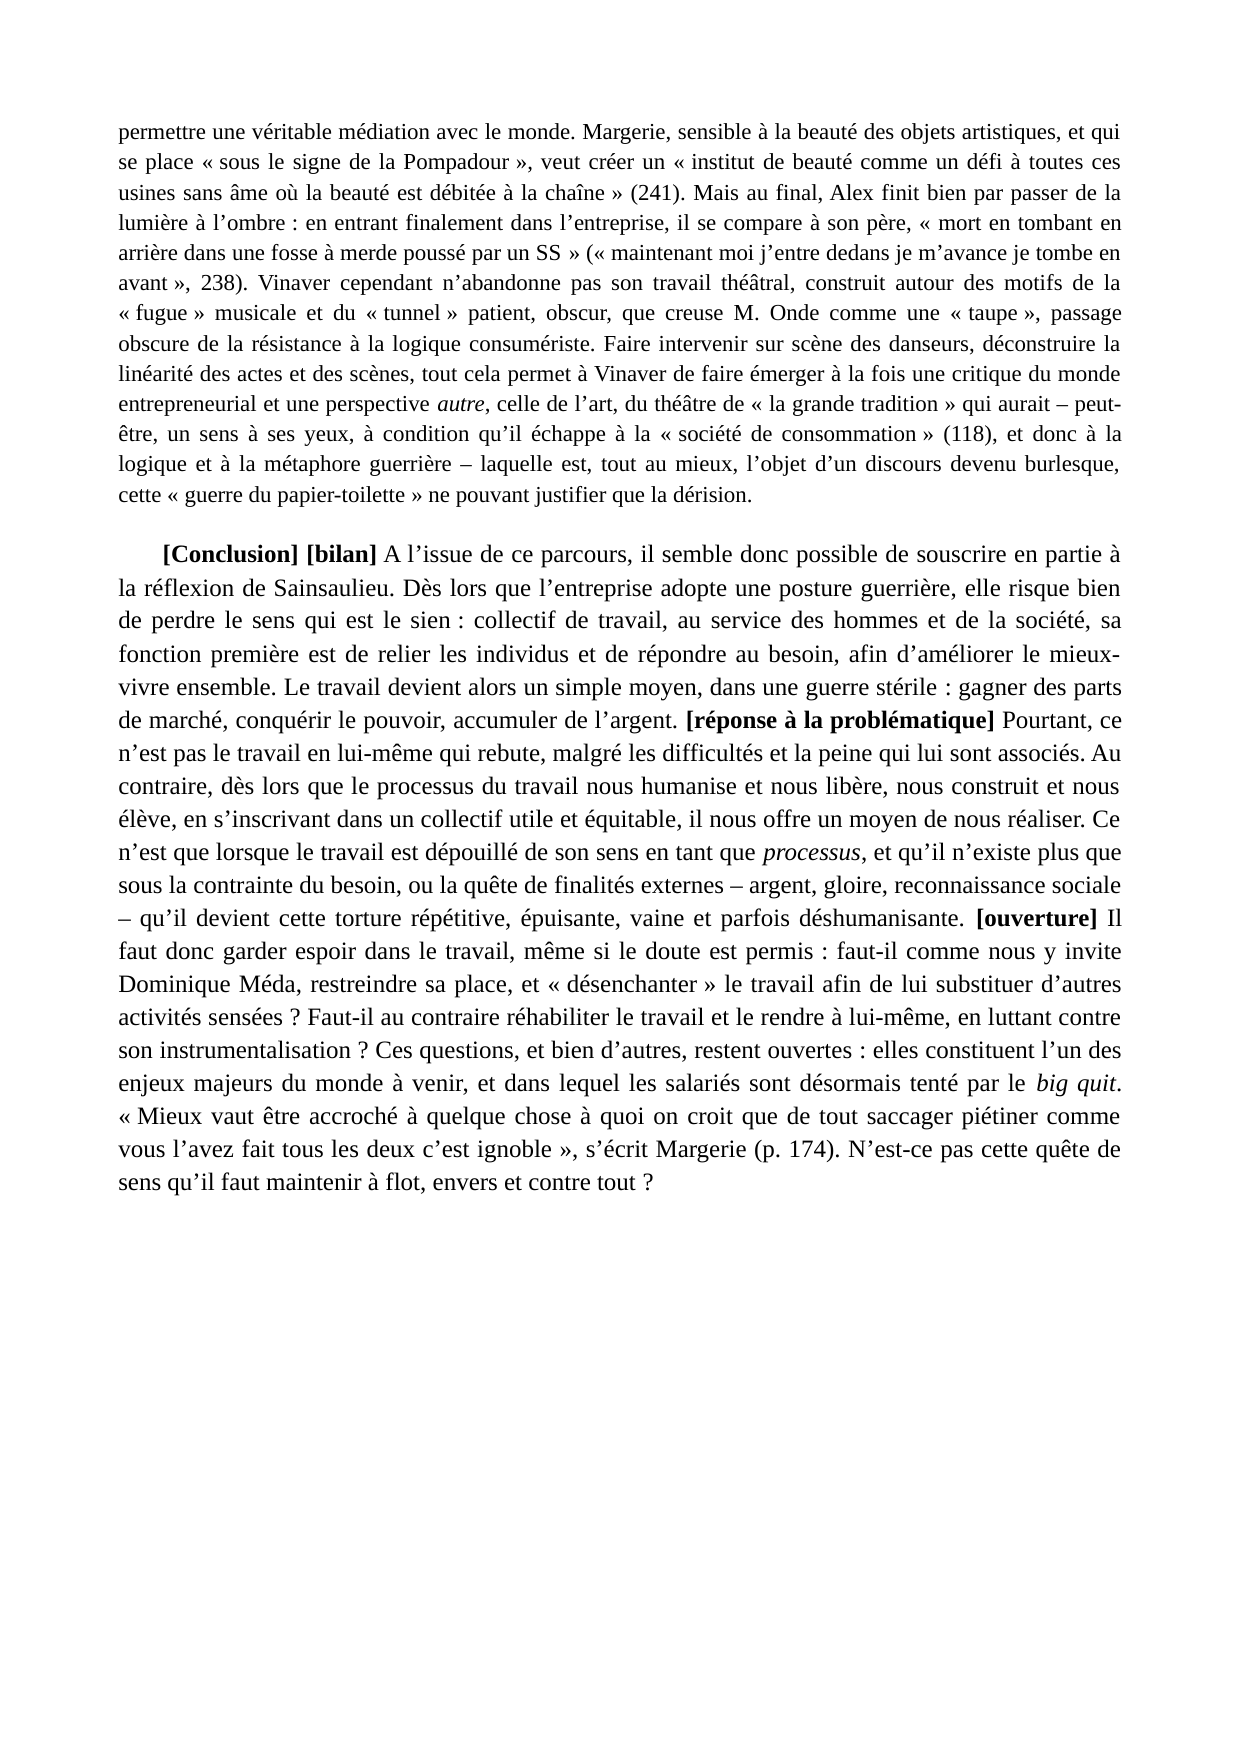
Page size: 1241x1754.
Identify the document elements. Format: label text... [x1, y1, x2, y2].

text [Conclusion] [bilan] A l’issue de ce parcours, il semble donc possible de souscrire en partie à la réflexion de Sainsaulieu. Dès lors que l’entreprise adopte une posture guerrière, elle risque bien de perdre le sens qui est le sien : collectif de travail, au service des hommes et de la société, sa fonction première est de relier les individus et de répondre au besoin, afin d’améliorer le mieux-vivre ensemble. Le travail devient alors un simple moyen, dans une guerre stérile : gagner des parts de marché, conquérir le pouvoir, accumuler de l’argent. [réponse à la problématique] Pourtant, ce n’est pas le travail en lui-même qui rebute, malgré les difficultés et la peine qui lui sont associés. Au contraire, dès lors que le processus du travail nous humanise et nous libère, nous construit et nous élève, en s’inscrivant dans un collectif utile et équitable, il nous offre un moyen de nous réaliser. Ce n’est que lorsque le travail est dépouillé de son sens en tant que processus, et qu’il n’existe plus que sous la contrainte du besoin, ou la quête de finalités externes – argent, gloire, reconnaissance sociale – qu’il devient cette torture répétitive, épuisante, vaine et parfois déshumanisante. [ouverture] Il faut donc garder espoir dans le travail, même si le doute est permis : faut-il comme nous y invite Dominique Méda, restreindre sa place, et « désenchanter » le travail afin de lui substituer d’autres activités sensées ? Faut-il au contraire réhabiliter le travail et le rendre à lui-même, en luttant contre son instrumentalisation ? Ces questions, et bien d’autres, restent ouvertes : elles constituent l’un des enjeux majeurs du monde à venir, et dans lequel les salariés sont désormais tenté par le big quit. « Mieux vaut être accroché à quelque chose à quoi on croit que de tout saccager piétiner comme vous l’avez fait tous les deux c’est ignoble », s’écrit Margerie (p. 174). N’est-ce pas cette quête de sens qu’il faut maintenir à flot, envers et contre tout ? [118, 539, 1122, 1196]
text permettre une véritable médiation avec le monde. Margerie, sensible à la beauté des objets artistiques, et qui se place « sous le signe de la Pompadour », veut créer un « institut de beauté comme un défi à toutes ces usines sans âme où la beauté est débitée à la chaîne » (241). Mais au final, Alex finit bien par passer de la lumière à l’ombre : en entrant finalement dans l’entreprise, il se compare à son père, « mort en tombant en arrière dans une fosse à merde poussé par un SS » (« maintenant moi j’entre dedans je m’avance je tombe en avant », 238). Vinaver cependant n’abandonne pas son travail théâtral, construit autour des motifs de la « fugue » musicale et du « tunnel » patient, obscur, que creuse M. Onde comme une « taupe », passage obscure de la résistance à la logique consumériste. Faire intervenir sur scène des danseurs, déconstruire la linéarité des actes et des scènes, tout cela permet à Vinaver de faire émerger à la fois une critique du monde entrepreneurial et une perspective autre, celle de l’art, du théâtre de « la grande tradition » qui aurait – peut-être, un sens à ses yeux, à condition qu’il échappe à la « société de consommation » (118), et donc à la logique et à la métaphore guerrière – laquelle est, tout au mieux, l’objet d’un discours devenu burlesque, cette « guerre du papier-toilette » ne pouvant justifier que la dérision. [118, 118, 1122, 507]
